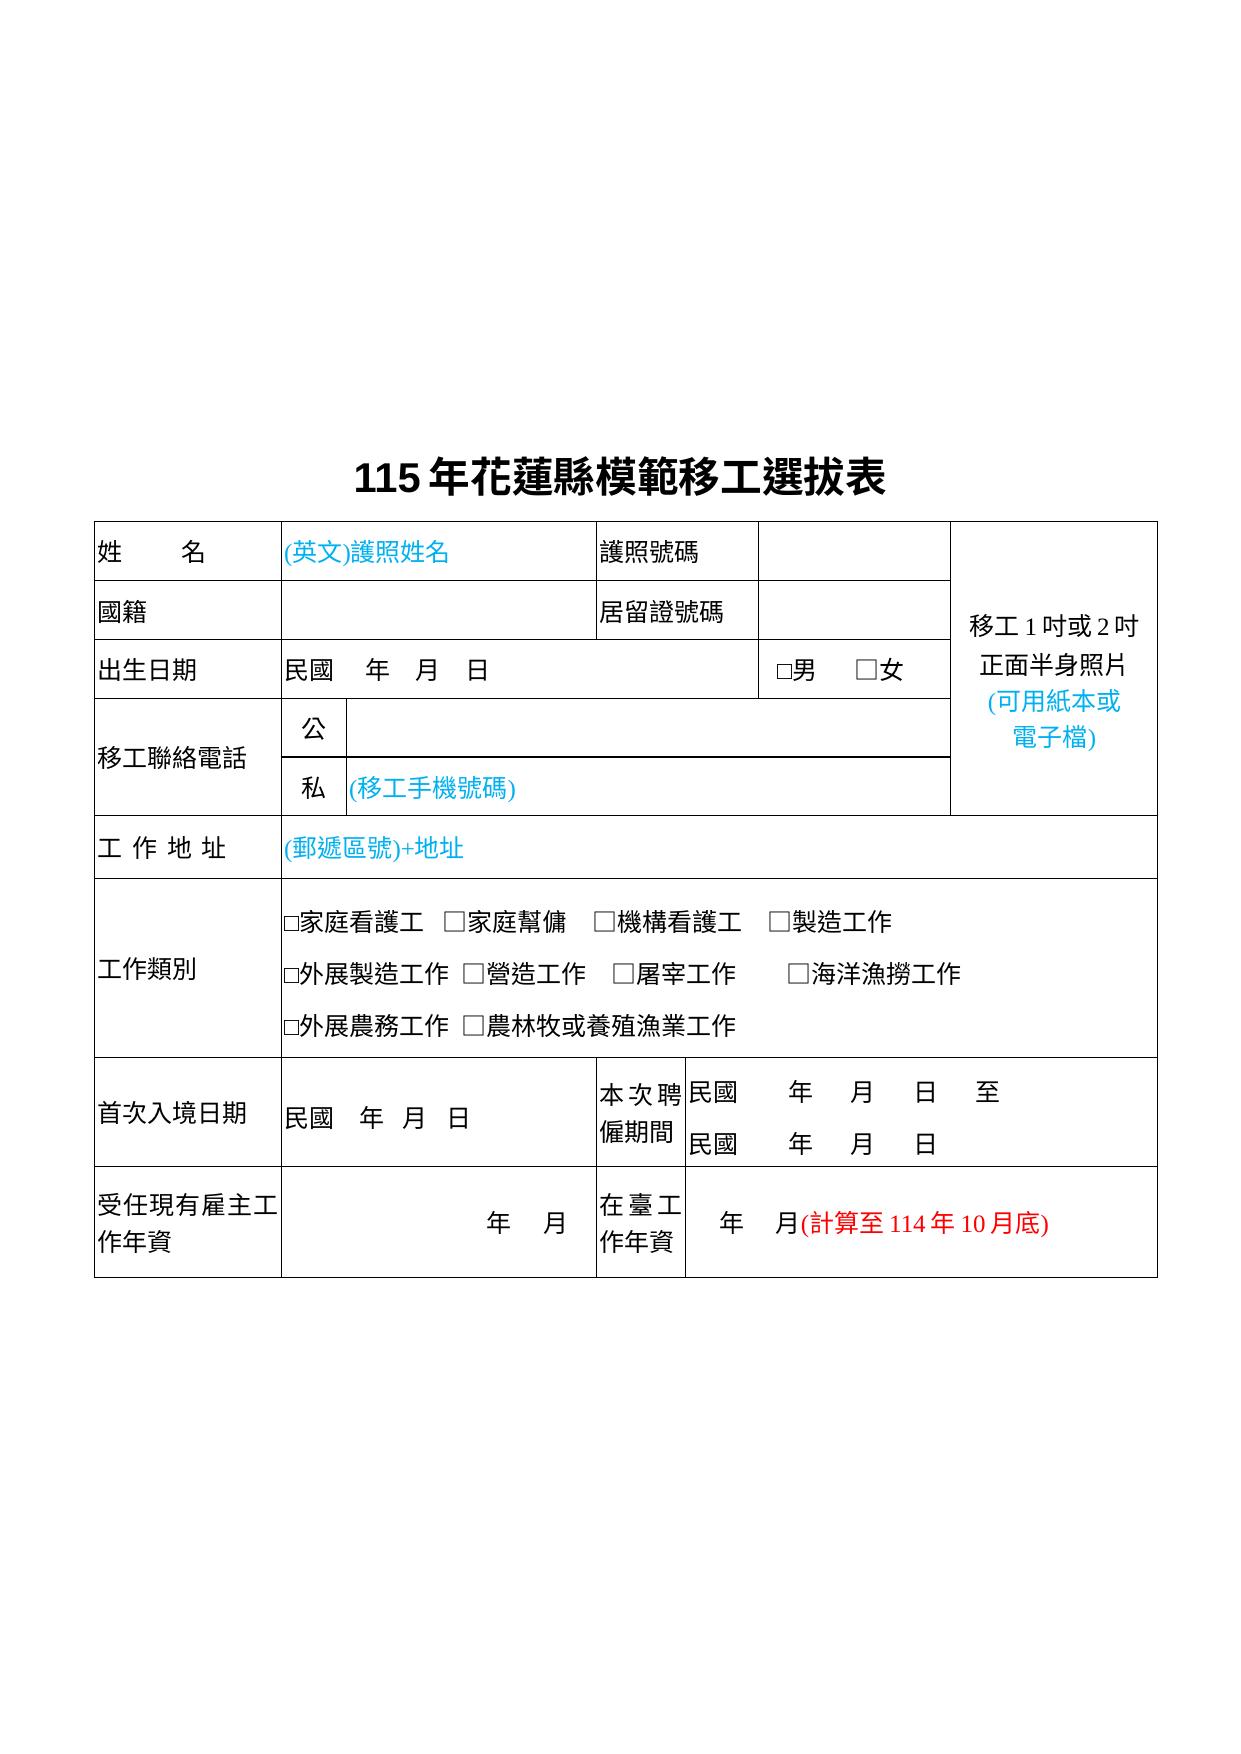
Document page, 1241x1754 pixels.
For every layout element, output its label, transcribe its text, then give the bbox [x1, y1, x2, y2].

table_cell □男 □女 [759, 640, 950, 698]
table_cell 工作地址 [95, 816, 281, 878]
table_cell [282, 581, 596, 639]
table_cell 民國 年 月 日 [282, 1058, 596, 1166]
table_cell 受任現有雇主工作年資 [95, 1167, 281, 1277]
table_header 姓名 [95, 522, 281, 580]
table_cell (移工手機號碼) [347, 758, 950, 815]
table_cell 年 月 [282, 1167, 596, 1277]
table_cell 公 [282, 699, 346, 756]
table_cell (郵遞區號)+地址 [282, 816, 1157, 878]
table_cell 居留證號碼 [597, 581, 758, 639]
table_cell 國籍 [95, 581, 281, 639]
table_cell 出生日期 [95, 640, 281, 698]
table_cell 私 [282, 758, 346, 815]
table_header [759, 522, 950, 580]
table_cell 本次聘僱期間 [597, 1058, 685, 1166]
text 115年花蓮縣模範移工選拔表 [94, 433, 1146, 495]
table_cell [347, 699, 950, 756]
table_cell [759, 581, 950, 639]
table_cell □家庭看護工 □家庭幫傭 □機構看護工 □製造工作 □外展製造工作 □營造工作 □屠宰工作 □海洋漁撈工作 □外展農務工作 □農林牧或養殖漁業工作 [282, 879, 1157, 1057]
table_cell 移工聯絡電話 [95, 699, 281, 815]
table_cell 工作類別 [95, 879, 281, 1057]
table_cell 年 月(計算至114年10月底) [686, 1167, 1157, 1277]
table_cell 首次入境日期 [95, 1058, 281, 1166]
table_cell 民國 年 月 日 至 民國 年 月 日 [686, 1058, 1157, 1166]
table_cell 在臺工作年資 [597, 1167, 685, 1277]
table_header (英文)護照姓名 [282, 522, 596, 580]
table_header 護照號碼 [597, 522, 758, 580]
table_header 移工1吋或2吋 正面半身照片 (可用紙本或 電子檔) [951, 522, 1157, 815]
table_cell 民國 年 月 日 [282, 640, 758, 698]
